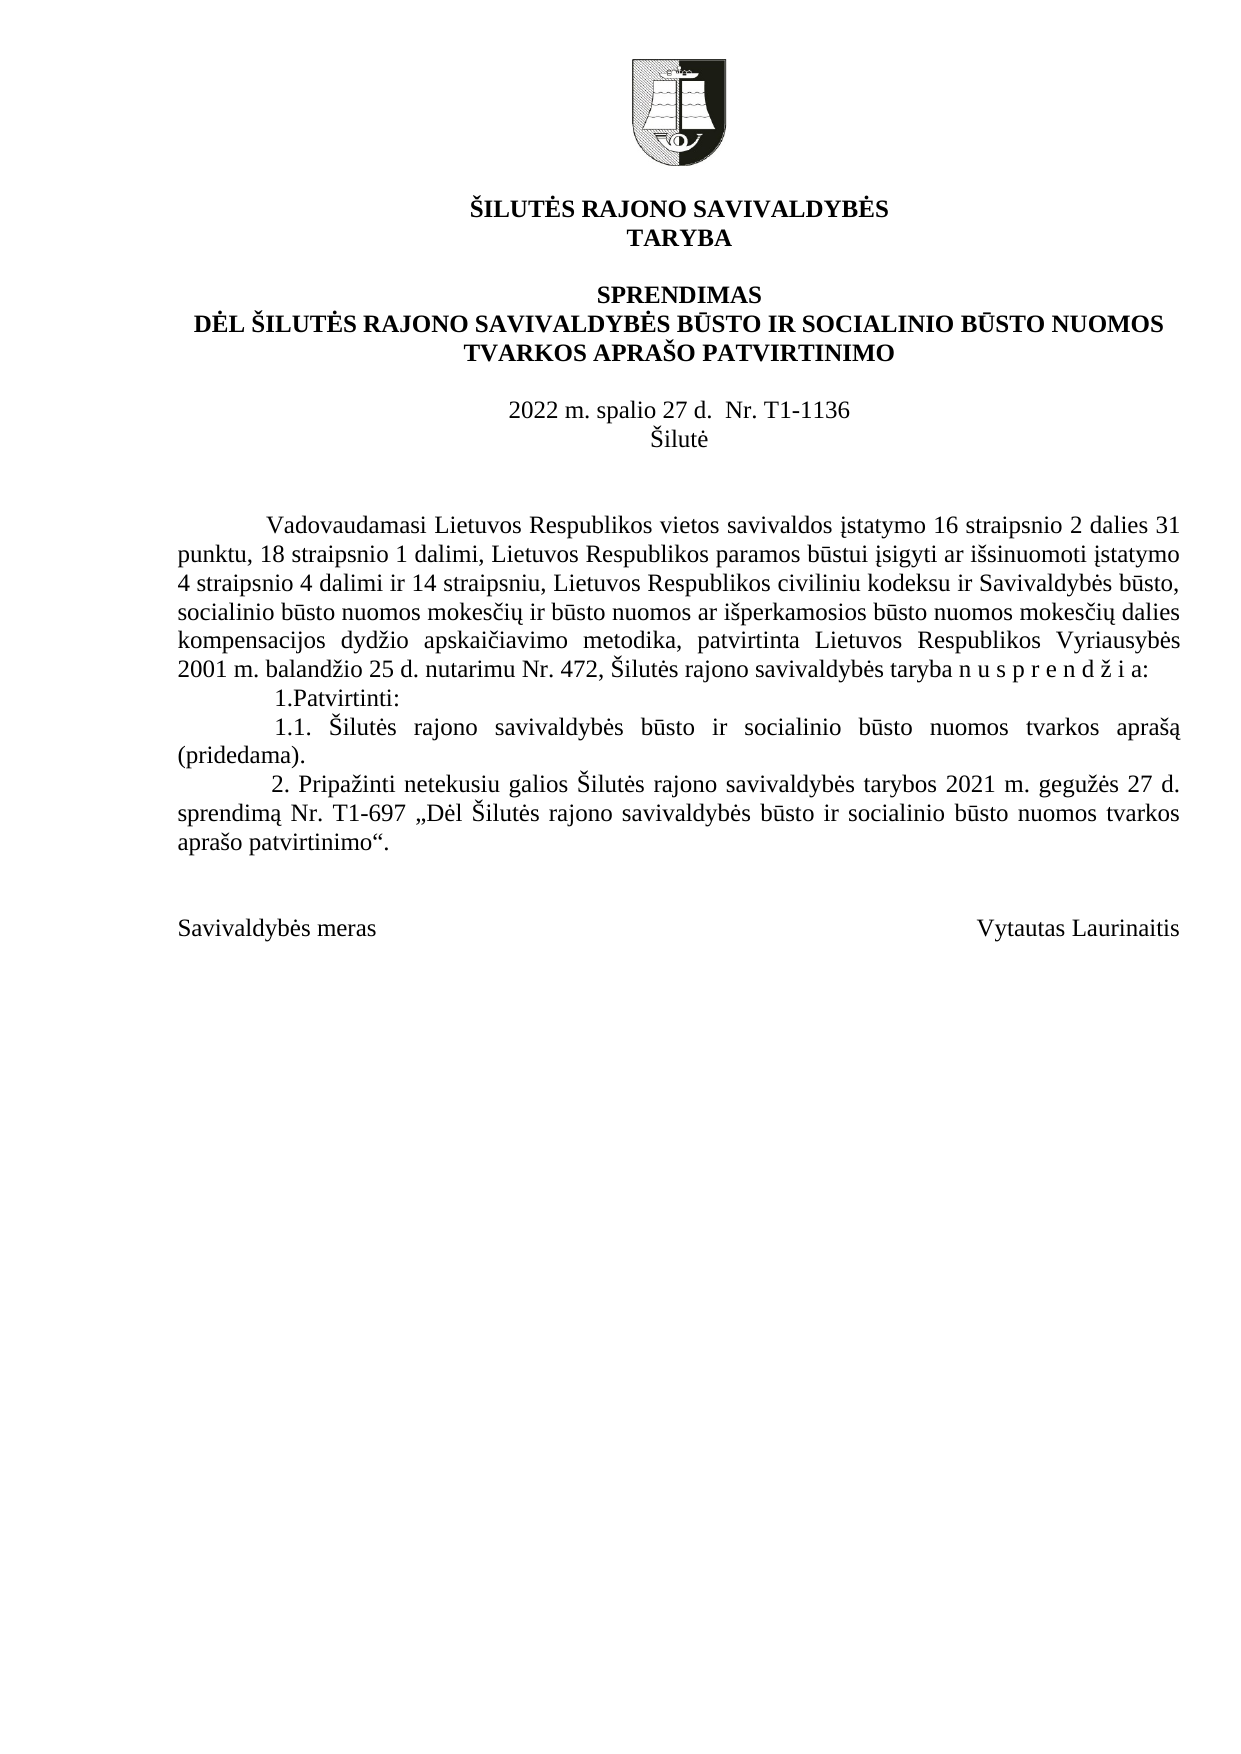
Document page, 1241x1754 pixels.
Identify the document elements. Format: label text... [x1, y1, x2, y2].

text 1.Patvirtinti: [177, 683, 1181, 712]
text Savivaldybės meras Vytautas Laurinaitis [177, 913, 1181, 942]
text 2. Pripažinti netekusiu galios Šilutės rajono savivaldybės tarybos 2021 m. gegužės 27 d. sprendimą Nr. T1-697 „Dėl Šilutės rajono savivaldybės būsto ir socialinio būsto nuomos tvarkos aprašo patvirtinimo“. [177, 769, 1181, 855]
text TARYBA [177, 223, 1181, 252]
text Šilutės rajono savivaldybėS [177, 194, 1181, 223]
text 2022 m. spalio 27 d. Nr. T1-1136 [177, 395, 1181, 424]
text Vadovaudamasi Lietuvos Respublikos vietos savivaldos įstatymo 16 straipsnio 2 dalies 31 punktu, 18 straipsnio 1 dalimi, Lietuvos Respublikos paramos būstui įsigyti ar išsinuomoti įstatymo 4 straipsnio 4 dalimi ir 14 straipsniu, Lietuvos Respublikos civiliniu kodeksu ir Savivaldybės būsto, socialinio būsto nuomos mokesčių ir būsto nuomos ar išperkamosios būsto nuomos mokesčių dalies kompensacijos dydžio apskaičiavimo metodika, patvirtinta Lietuvos Respublikos Vyriausybės 2001 m. balandžio 25 d. nutarimu Nr. 472, Šilutės rajono savivaldybės taryba n u s p r e n d ž i a: [177, 510, 1181, 683]
text 1.1. Šilutės rajono savivaldybės būsto ir socialinio būsto nuomos tvarkos aprašą (pridedama). [177, 712, 1181, 769]
text Šilutė [177, 424, 1181, 453]
text SPRENDIMAS [177, 280, 1181, 309]
text DĖL ŠILUTĖS RAJONO SAVIVALDYBĖS BŪSTO IR SOCIALINIO BŪSTO NUOMOS TVARKOS APRAŠO PATVIRTINIMO [177, 309, 1181, 367]
